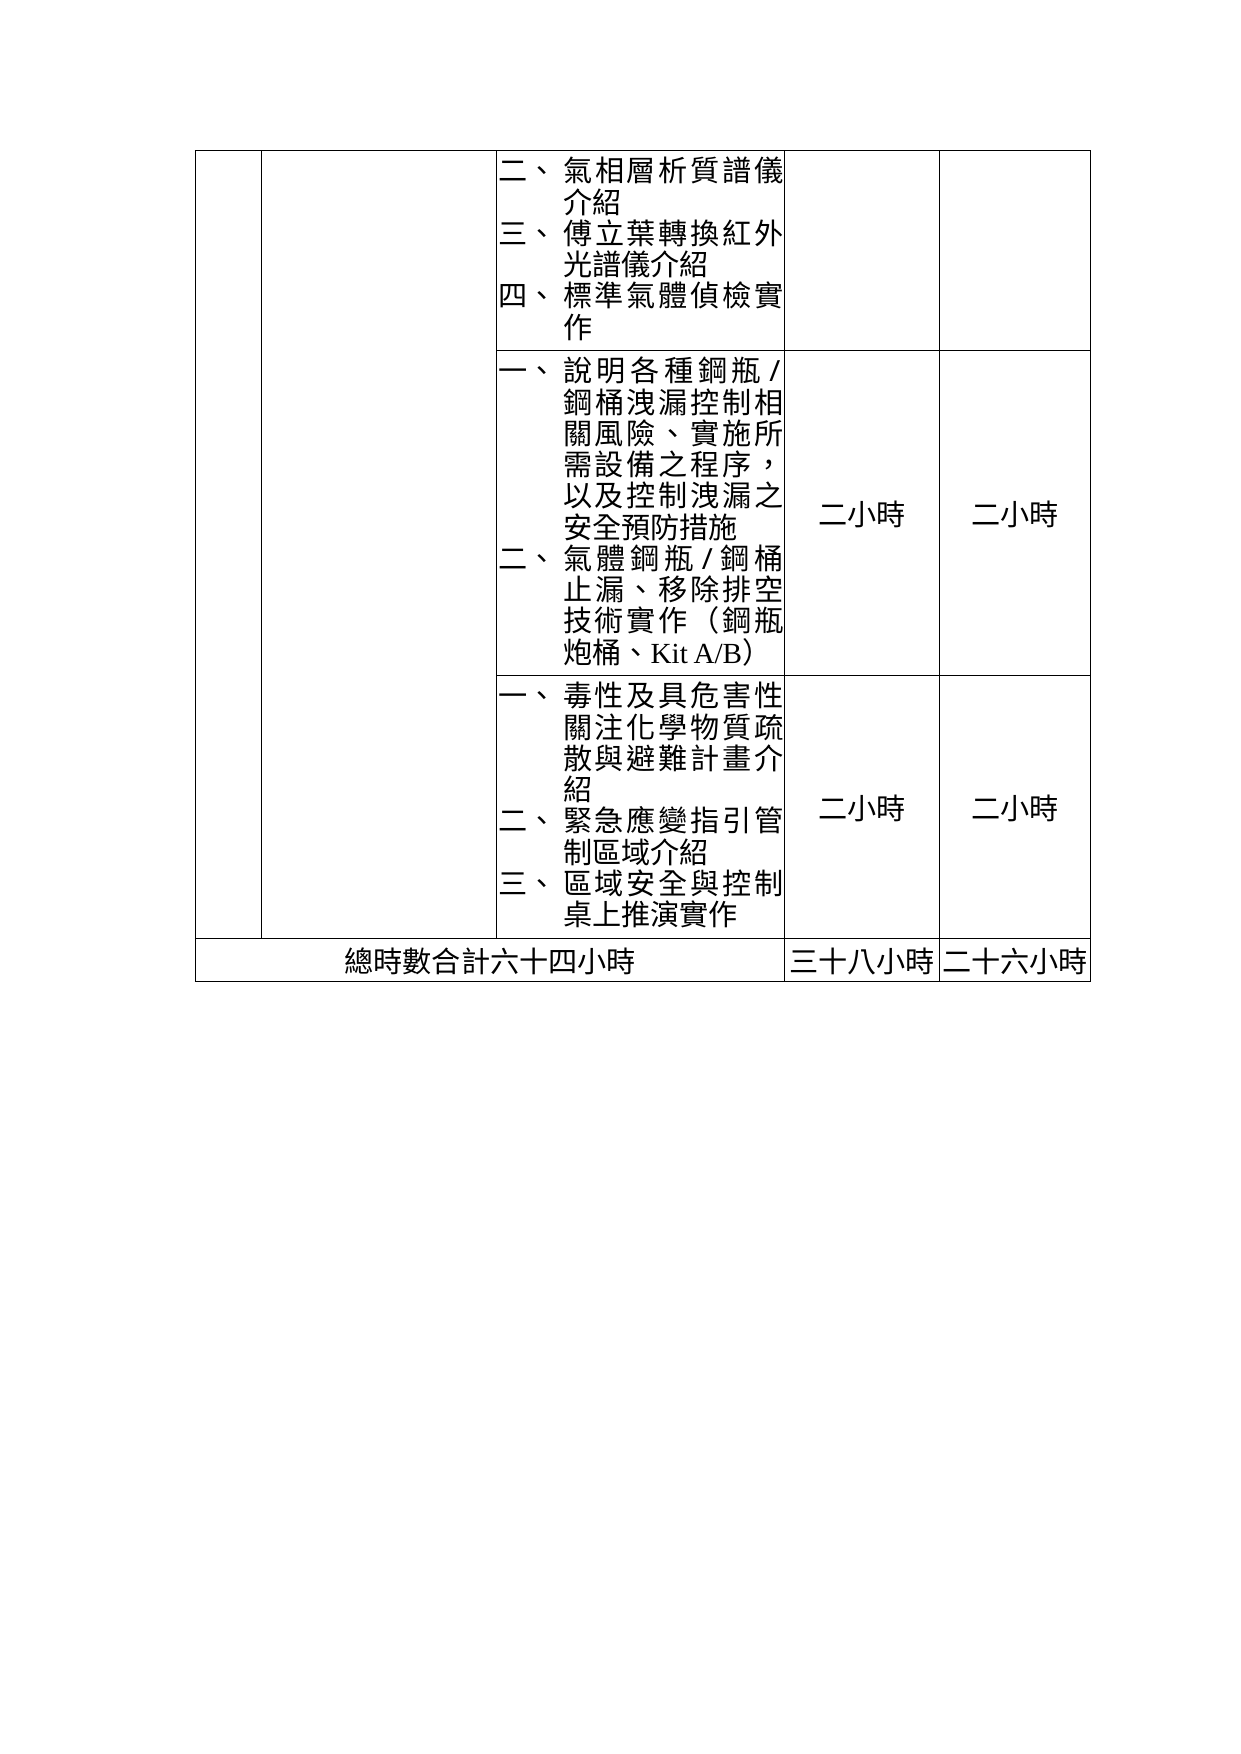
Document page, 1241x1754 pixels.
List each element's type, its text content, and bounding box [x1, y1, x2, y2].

table_cell 三十八小時 [785, 939, 939, 981]
table_cell 二小時 [940, 351, 1090, 675]
table_cell 總時數合計六十四小時 [196, 939, 784, 981]
table_cell 二小時 [940, 676, 1090, 937]
table_cell 二小時 [785, 676, 939, 937]
table_cell 一、 說明各種鋼瓶/鋼桶洩漏控制相關風險、實施所需設備之程序，以及控制洩漏之安全預防措施 二、 氣體鋼瓶/鋼桶止漏、移除排空技術實作（鋼瓶炮桶、Kit A/B） [497, 351, 784, 675]
table_cell [785, 151, 939, 350]
table_cell [262, 151, 496, 937]
table_cell 二小時 [785, 351, 939, 675]
table_cell [940, 151, 1090, 350]
table_cell 二十六小時 [940, 939, 1090, 981]
table_cell 二、 氣相層析質譜儀介紹 三、 傅立葉轉換紅外光譜儀介紹 四、 標準氣體偵檢實作 [497, 151, 784, 350]
table_cell 一、 毒性及具危害性關注化學物質疏散與避難計畫介紹 二、 緊急應變指引管制區域介紹 三、 區域安全與控制桌上推演實作 [497, 676, 784, 937]
table_cell [196, 151, 261, 937]
